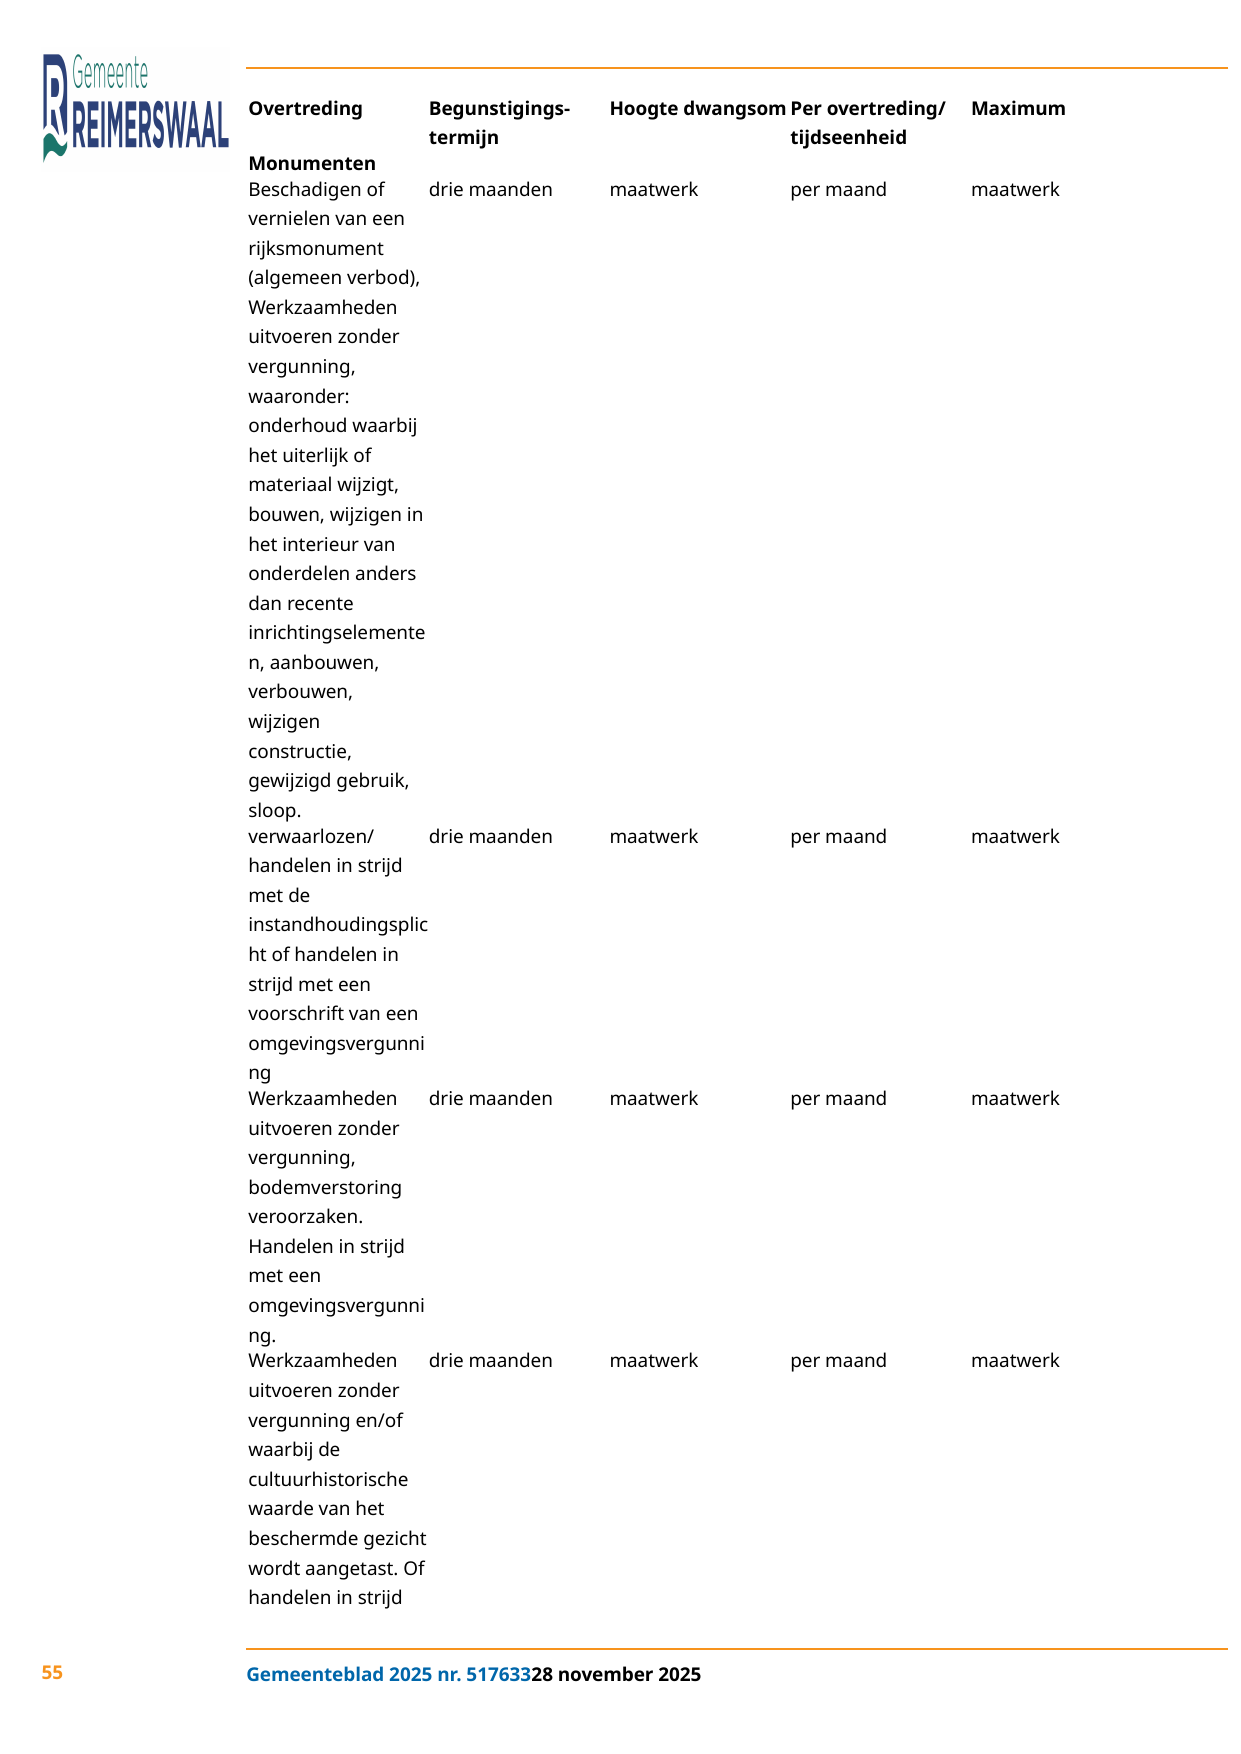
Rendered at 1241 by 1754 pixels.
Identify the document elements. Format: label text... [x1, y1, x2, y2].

table_header Overtreding [248, 95, 429, 150]
table_cell maatwerk [609, 176, 790, 823]
table_cell maatwerk [971, 176, 1152, 823]
table_cell verwaarlozen/handelen in strijd met de instandhoudingsplicht of handelen in strijd met een voorschrift van een omgevingsvergunning [248, 823, 429, 1085]
table_cell maatwerk [609, 1085, 790, 1348]
table_cell Beschadigen of vernielen van een rijksmonument (algemeen verbod), Werkzaamheden uitvoeren zonder vergunning, waaronder: onderhoud waarbij het uiterlijk of materiaal wijzigt, bouwen, wijzigen in het interieur van onderdelen anders dan recente inrichtingselementen, aanbouwen, verbouwen, wijzigen constructie, gewijzigd gebruik, sloop. [248, 176, 429, 823]
table_cell Werkzaamheden uitvoeren zonder vergunning en/of waarbij de cultuurhistorische waarde van het beschermde gezicht wordt aangetast. Of handelen in strijd [248, 1348, 429, 1610]
table_cell drie maanden [429, 1085, 609, 1348]
table_cell per maand [790, 176, 971, 823]
table_cell [609, 150, 790, 176]
table_cell [429, 150, 609, 176]
table_cell per maand [790, 823, 971, 1085]
table_header Per overtreding/ tijdseenheid [790, 95, 971, 150]
table_header Hoogte dwangsom [609, 95, 790, 150]
table_cell drie maanden [429, 176, 609, 823]
table_cell [790, 150, 971, 176]
table_cell maatwerk [971, 1348, 1152, 1610]
table_cell maatwerk [609, 1348, 790, 1610]
table_cell drie maanden [429, 1348, 609, 1610]
table_cell maatwerk [609, 823, 790, 1085]
table_cell per maand [790, 1085, 971, 1348]
table_cell per maand [790, 1348, 971, 1610]
table_header Begunstigings-termijn [429, 95, 609, 150]
table_header Maximum [971, 95, 1152, 150]
table_cell drie maanden [429, 823, 609, 1085]
table_cell [971, 150, 1152, 176]
picture [41, 47, 231, 172]
table_cell Werkzaamheden uitvoeren zonder vergunning, bodemverstoring veroorzaken. Handelen in strijd met een omgevingsvergunning. [248, 1085, 429, 1348]
table_cell maatwerk [971, 823, 1152, 1085]
table_cell Monumenten [248, 150, 429, 176]
table_cell maatwerk [971, 1085, 1152, 1348]
